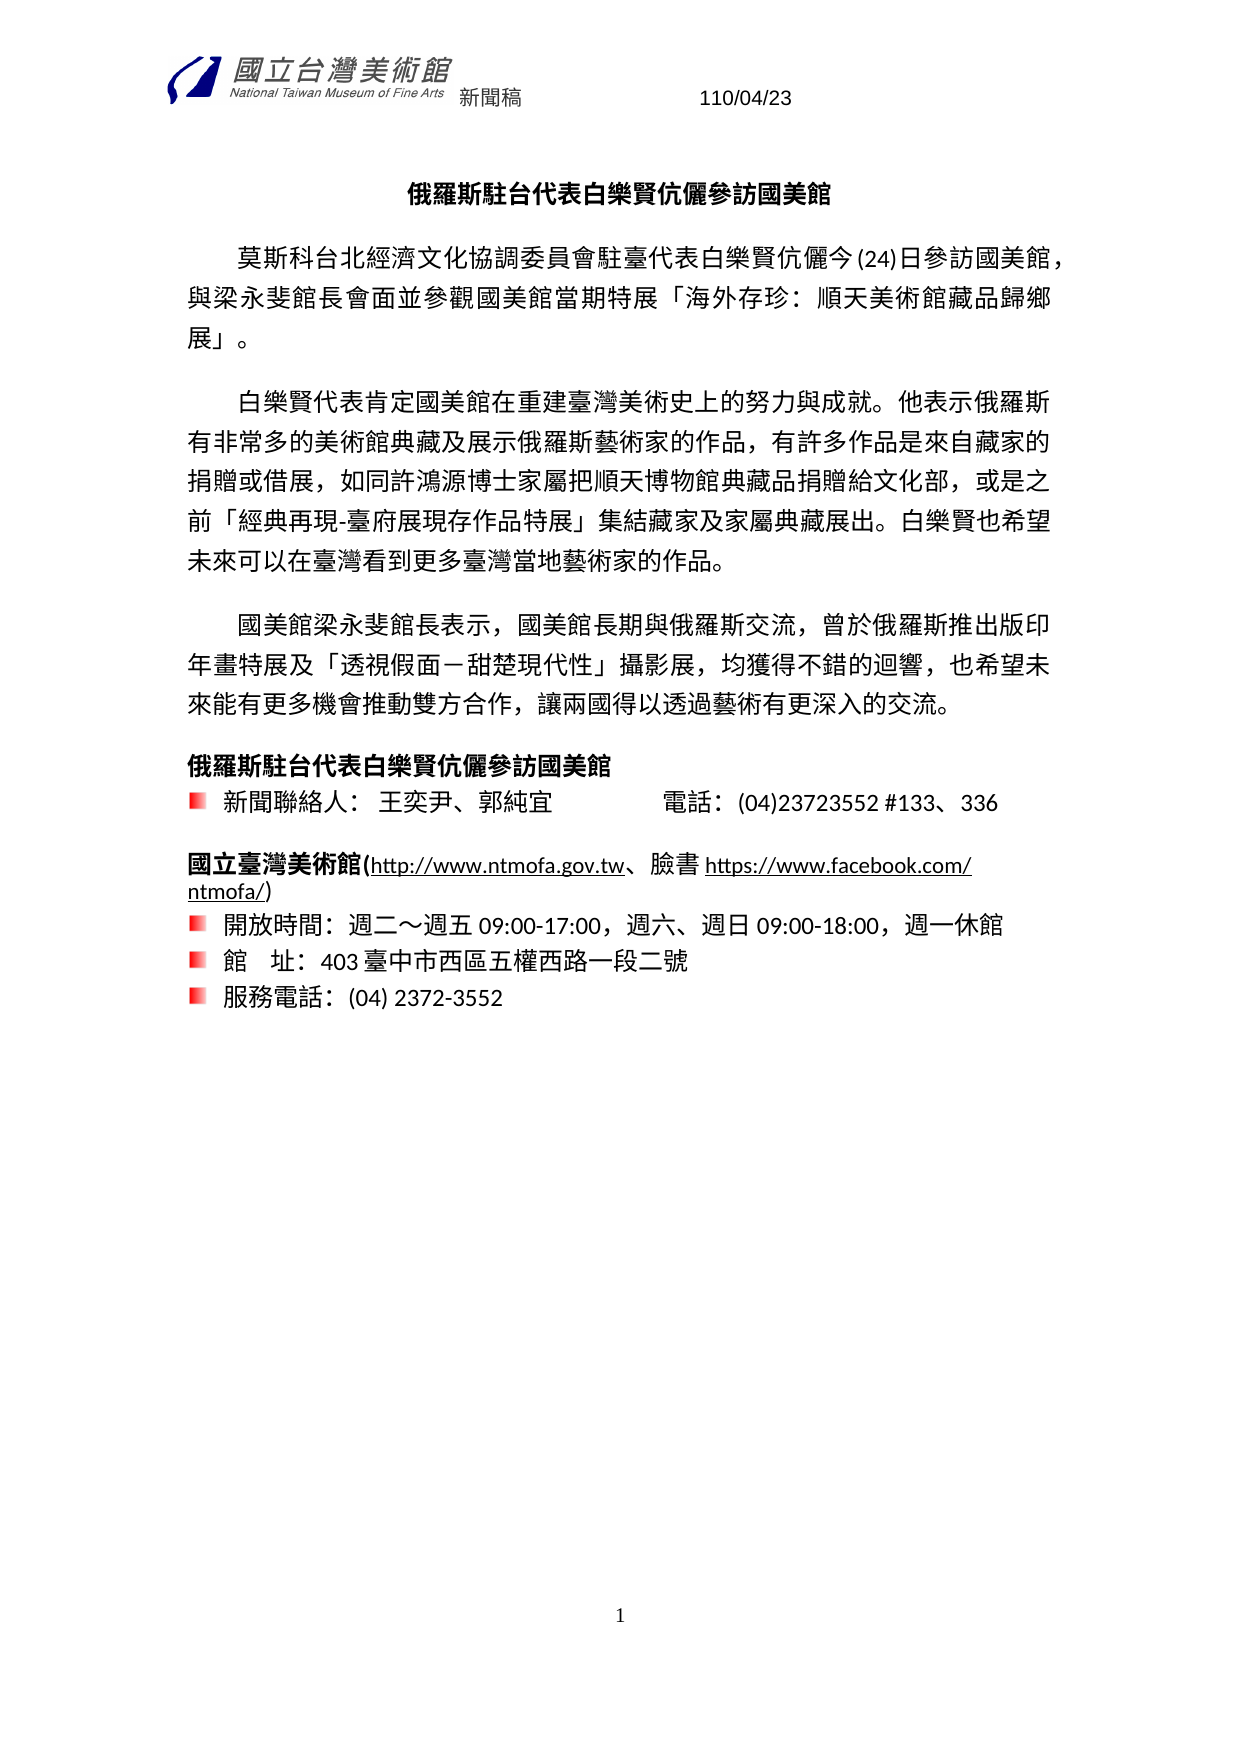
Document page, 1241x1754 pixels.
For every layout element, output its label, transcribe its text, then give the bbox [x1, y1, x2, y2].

picture [167, 56, 454, 105]
picture [188, 986, 208, 1006]
picture [188, 914, 208, 933]
text 俄羅斯駐台代表白樂賢伉儷參訪國美館 [187, 747, 1053, 783]
text 俄羅斯駐台代表白樂賢伉儷參訪國美館 [187, 175, 1053, 211]
list 服務電話：(04) 2372-3552 [187, 978, 1053, 1014]
picture [188, 791, 208, 811]
list 館 址：403臺中市西區五權西路一段二號 [187, 942, 1053, 978]
text 莫斯科台北經濟文化協調委員會駐臺代表白樂賢伉儷今(24)日參訪國美館，與梁永斐館長會面並參觀國美館當期特展「海外存珍：順天美術館藏品歸鄉展」。 [187, 236, 1053, 355]
text 國美館梁永斐館長表示，國美館長期與俄羅斯交流，曾於俄羅斯推出版印年畫特展及「透視假面－甜楚現代性」攝影展，均獲得不錯的迴響，也希望未來能有更多機會推動雙方合作，讓兩國得以透過藝術有更深入的交流。 [187, 603, 1053, 722]
text 白樂賢代表肯定國美館在重建臺灣美術史上的努力與成就。他表示俄羅斯有非常多的美術館典藏及展示俄羅斯藝術家的作品，有許多作品是來自藏家的捐贈或借展，如同許鴻源博士家屬把順天博物館典藏品捐贈給文化部，或是之前「經典再現-臺府展現存作品特展」集結藏家及家屬典藏展出。白樂賢也希望未來可以在臺灣看到更多臺灣當地藝術家的作品。 [187, 380, 1053, 578]
list 新聞聯絡人： 王奕尹、郭純宜 電話：(04)23723552 #133、336 [187, 783, 1053, 819]
text 國立臺灣美術館(http://www.ntmofa.gov.tw、臉書https://www.facebook.com/ntmofa/) [187, 844, 1053, 905]
list 開放時間：週二～週五 09:00-17:00，週六、週日 09:00-18:00，週一休館 [187, 905, 1053, 942]
picture [188, 950, 208, 970]
